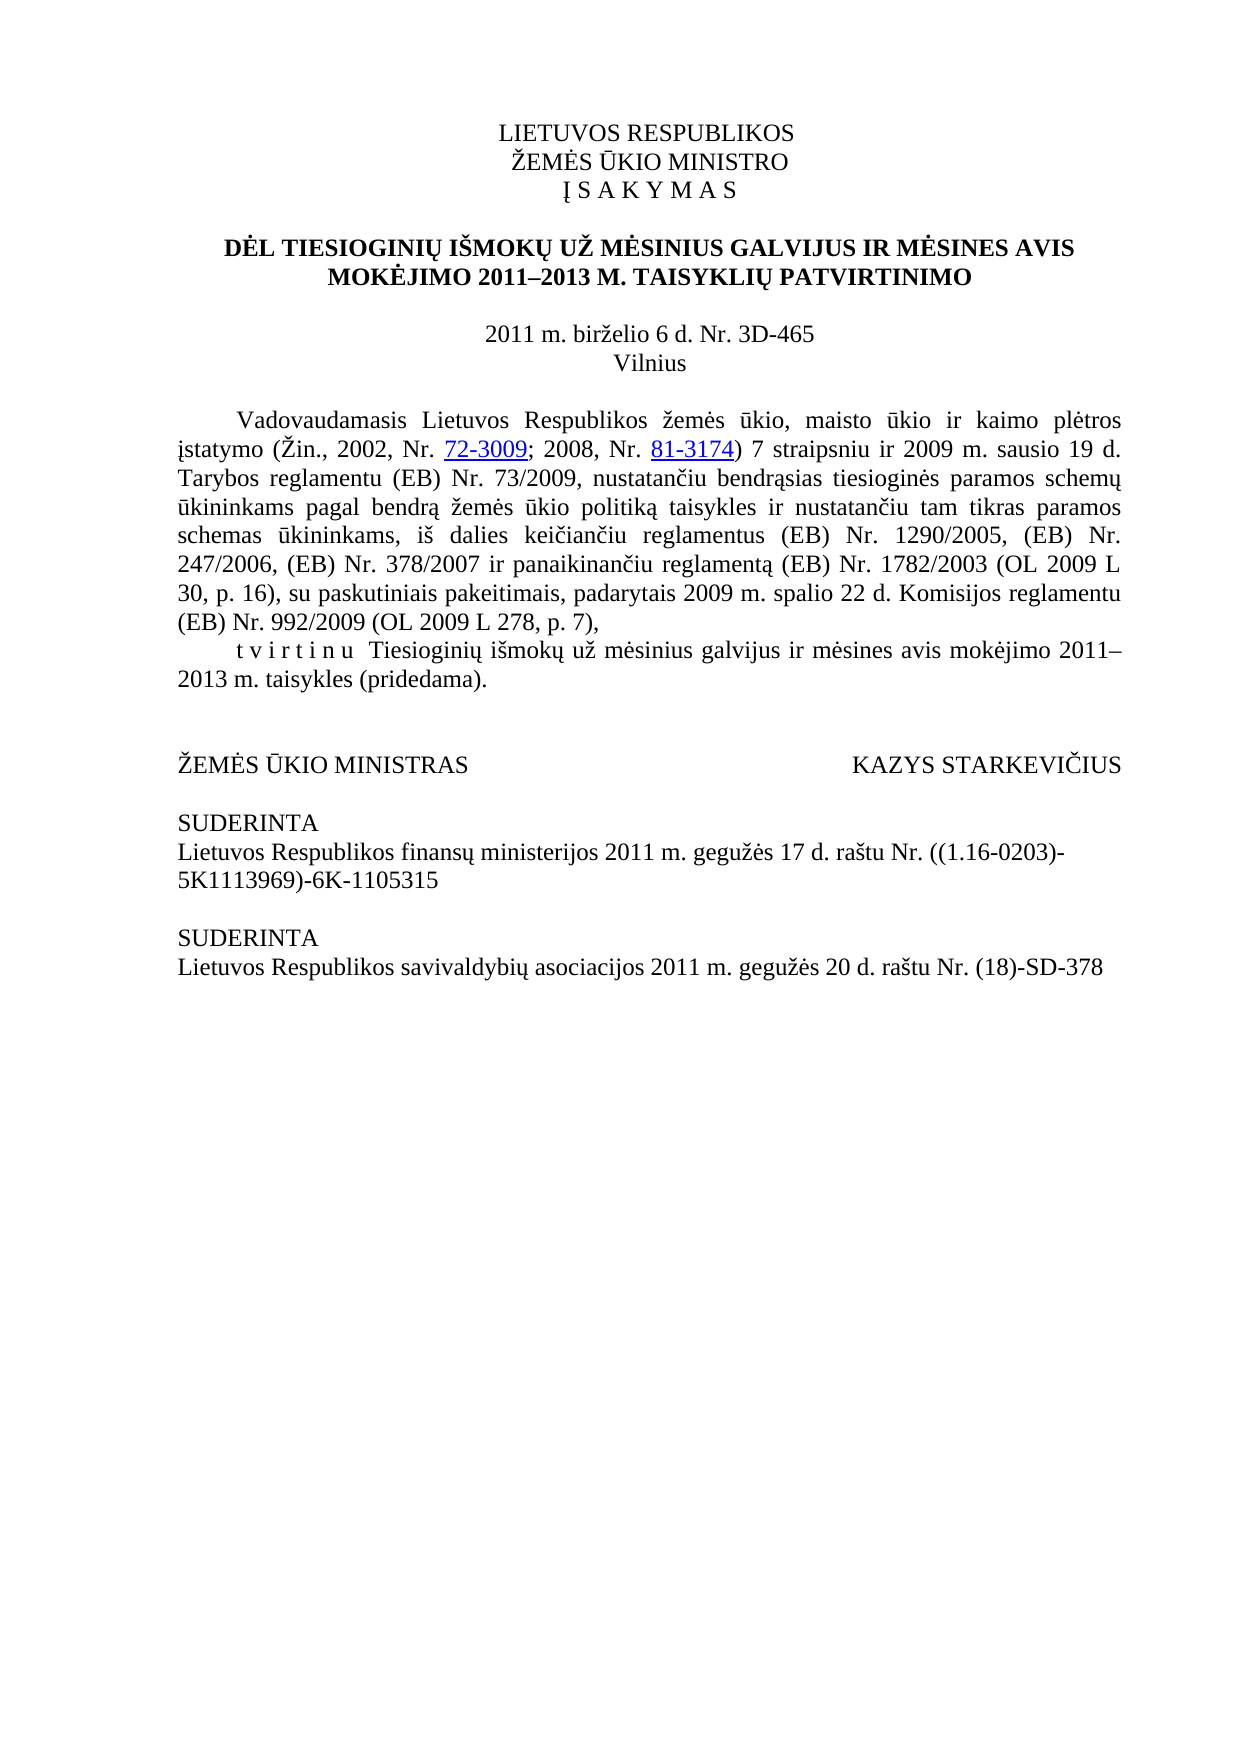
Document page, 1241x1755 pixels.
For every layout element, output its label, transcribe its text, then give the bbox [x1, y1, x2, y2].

text SUDERINTA [177, 808, 1101, 837]
text SUDERINTA [177, 923, 1122, 952]
text LIETUVOS RESPUBLIKOS [177, 118, 1122, 147]
text 2011 m. birželio 6 d. Nr. 3D-465 [177, 319, 1122, 348]
text ĮSAKYMAS [177, 176, 1122, 204]
text Lietuvos Respublikos savivaldybių asociacijos 2011 m. gegužės 20 d. raštu Nr. (18)-SD-378 [177, 952, 1122, 981]
text ŽEMĖS ŪKIO MINISTRO [177, 147, 1122, 176]
text Lietuvos Respublikos finansų ministerijos 2011 m. gegužės 17 d. raštu Nr. ((1.16-0203)-5K1113969)-6K-1105315 [177, 837, 1101, 894]
text Vilnius [177, 348, 1122, 377]
text Vadovaudamasis Lietuvos Respublikos žemės ūkio, maisto ūkio ir kaimo plėtros įstatymo (Žin., 2002, Nr. 72-3009; 2008, Nr. 81-3174) 7 straipsniu ir 2009 m. sausio 19 d. Tarybos reglamentu (EB) Nr. 73/2009, nustatančiu bendrąsias tiesioginės paramos schemų ūkininkams pagal bendrą žemės ūkio politiką taisykles ir nustatančiu tam tikras paramos schemas ūkininkams, iš dalies keičiančiu reglamentus (EB) Nr. 1290/2005, (EB) Nr. 247/2006, (EB) Nr. 378/2007 ir panaikinančiu reglamentą (EB) Nr. 1782/2003 (OL 2009 L 30, p. 16), su paskutiniais pakeitimais, padarytais 2009 m. spalio 22 d. Komisijos reglamentu (EB) Nr. 992/2009 (OL 2009 L 278, p. 7), [177, 406, 1122, 636]
text DĖL TIESIOGINIŲ IŠMOKŲ UŽ MĖSINIUS GALVIJUS IR MĖSINES AVIS MOKĖJIMO 2011–2013 M. TAISYKLIŲ PATVIRTINIMO [177, 233, 1122, 291]
text Žemės ūkio ministras Kazys Starkevičius [177, 751, 1122, 779]
text tvirtinu Tiesioginių išmokų už mėsinius galvijus ir mėsines avis mokėjimo 2011–2013 m. taisykles (pridedama). [177, 636, 1122, 693]
